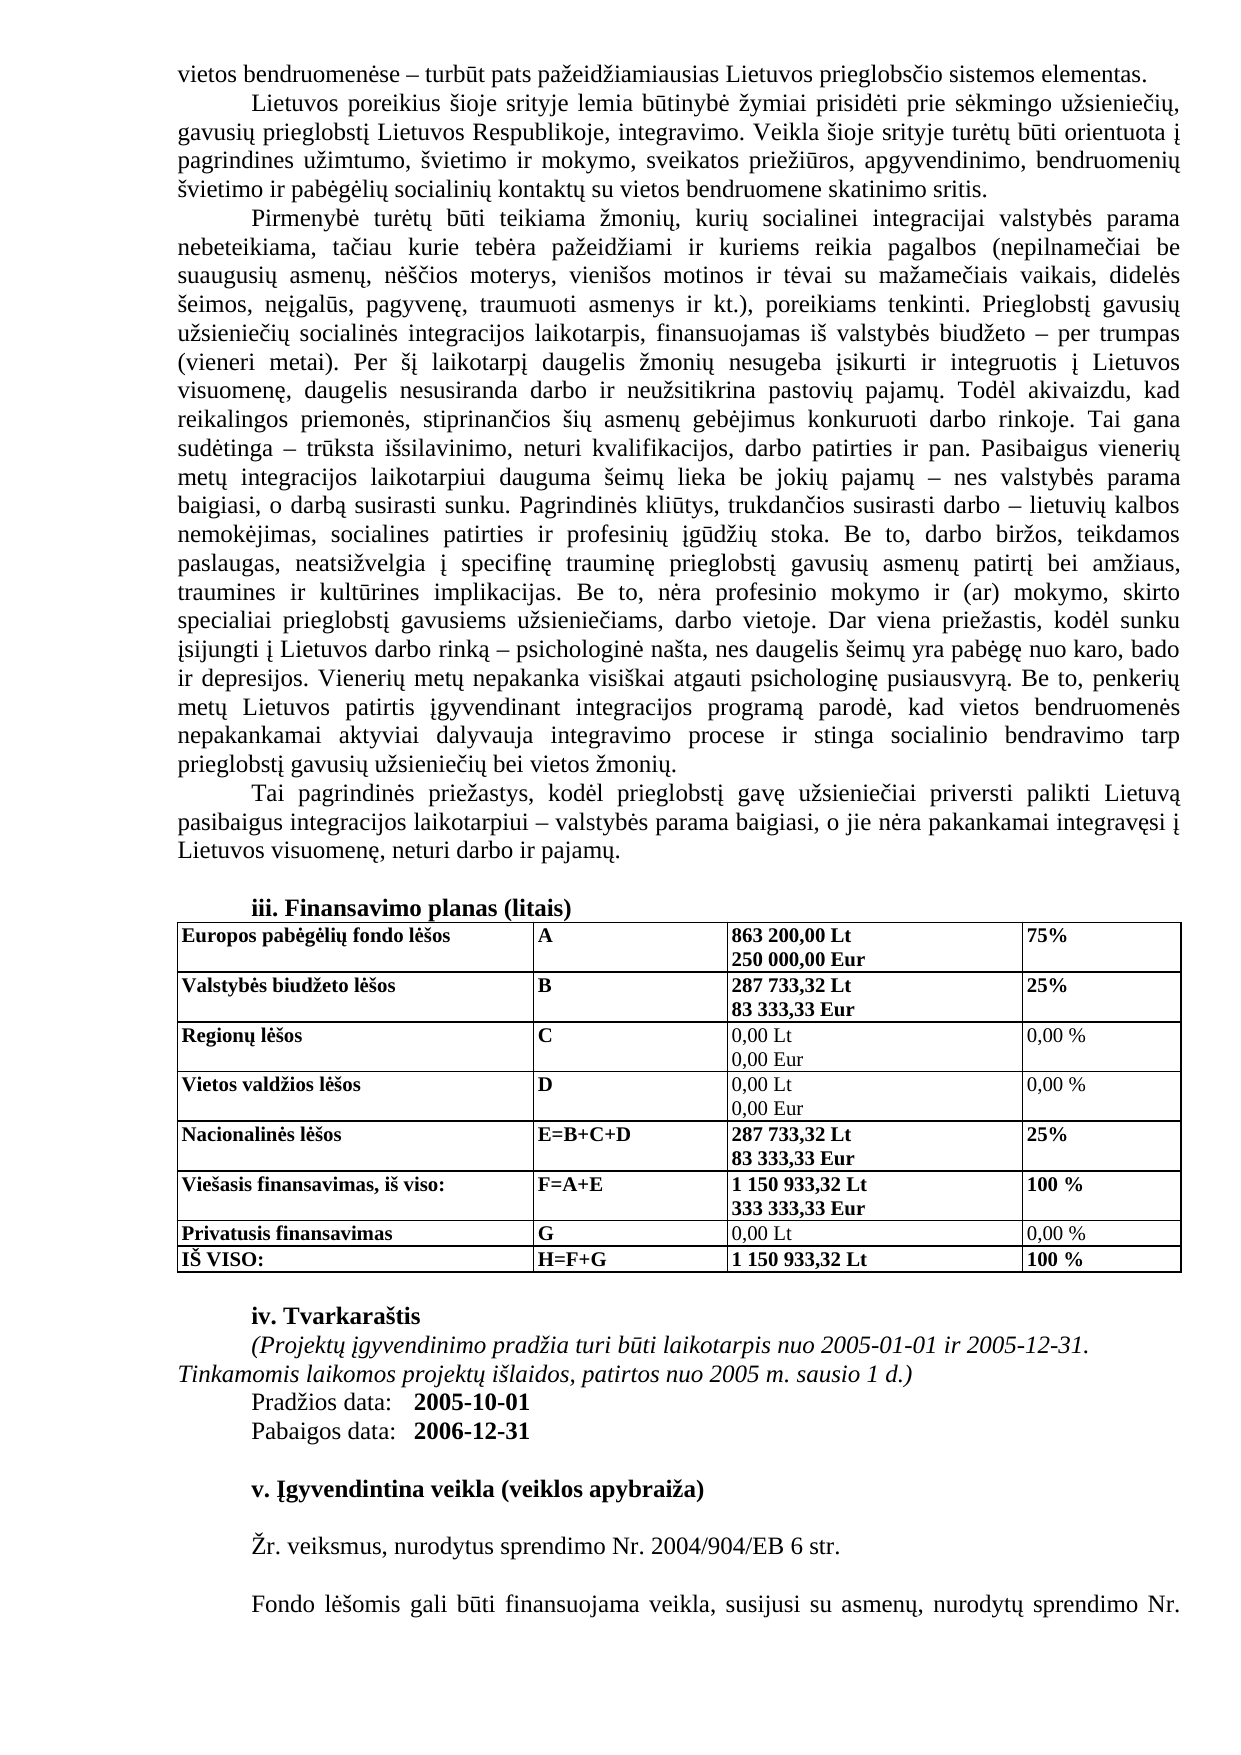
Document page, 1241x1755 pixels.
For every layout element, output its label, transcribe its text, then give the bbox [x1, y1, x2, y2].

table_cell G [534, 1221, 538, 1245]
table_cell E=B+C+D [534, 1122, 727, 1170]
text iv. Tvarkaraštis [177, 1301, 1181, 1330]
text Pabaigos data: 2006-12-31 [177, 1416, 1181, 1445]
text iii. Finansavimo planas (litais) [177, 893, 1181, 922]
table_cell Viešasis finansavimas, iš viso: [178, 1172, 533, 1220]
text Fondo lėšomis gali būti finansuojama veikla, susijusi su asmenų, nurodytų sprendimo Nr. [177, 1589, 1181, 1617]
text v. Įgyvendintina veikla (veiklos apybraiža) [177, 1474, 1181, 1502]
table_cell 25% [1023, 973, 1180, 1021]
text Pirmenybė turėtų būti teikiama žmonių, kurių socialinei integracijai valstybės parama nebeteikiama, tačiau kurie tebėra pažeidžiami ir kuriems reikia pagalbos (nepilnamečiai be suaugusių asmenų, nėščios moterys, vienišos motinos ir tėvai su mažamečiais vaikais, didelės šeimos, neįgalūs, pagyvenę, traumuoti asmenys ir kt.), poreikiams tenkinti. Prieglobstį gavusių užsieniečių socialinės integracijos laikotarpis, finansuojamas iš valstybės biudžeto – per trumpas (vieneri metai). Per šį laikotarpį daugelis žmonių nesugeba įsikurti ir integruotis į Lietuvos visuomenę, daugelis nesusiranda darbo ir neužsitikrina pastovių pajamų. Todėl akivaizdu, kad reikalingos priemonės, stiprinančios šių asmenų gebėjimus konkuruoti darbo rinkoje. Tai gana sudėtinga – trūksta išsilavinimo, neturi kvalifikacijos, darbo patirties ir pan. Pasibaigus vienerių metų integracijos laikotarpiui dauguma šeimų lieka be jokių pajamų – nes valstybės parama baigiasi, o darbą susirasti sunku. Pagrindinės kliūtys, trukdančios susirasti darbo – lietuvių kalbos nemokėjimas, socialines patirties ir profesinių įgūdžių stoka. Be to, darbo biržos, teikdamos paslaugas, neatsižvelgia į specifinę trauminę prieglobstį gavusių asmenų patirtį bei amžiaus, traumines ir kultūrines implikacijas. Be to, nėra profesinio mokymo ir (ar) mokymo, skirto specialiai prieglobstį gavusiems užsieniečiams, darbo vietoje. Dar viena priežastis, kodėl sunku įsijungti į Lietuvos darbo rinką – psichologinė našta, nes daugelis šeimų yra pabėgę nuo karo, bado ir depresijos. Vienerių metų nepakanka visiškai atgauti psichologinę pusiausvyrą. Be to, penkerių metų Lietuvos patirtis įgyvendinant integracijos programą parodė, kad vietos bendruomenės nepakankamai aktyviai dalyvauja integravimo procese ir stinga socialinio bendravimo tarp prieglobstį gavusių užsieniečių bei vietos žmonių. [177, 203, 1181, 778]
table_header A [534, 923, 727, 971]
text vietos bendruomenėse – turbūt pats pažeidžiamiausias Lietuvos prieglobsčio sistemos elementas. [177, 59, 1181, 88]
text Lietuvos poreikius šioje srityje lemia būtinybė žymiai prisidėti prie sėkmingo užsieniečių, gavusių prieglobstį Lietuvos Respublikoje, integravimo. Veikla šioje srityje turėtų būti orientuota į pagrindines užimtumo, švietimo ir mokymo, sveikatos priežiūros, apgyvendinimo, bendruomenių švietimo ir pabėgėlių socialinių kontaktų su vietos bendruomene skatinimo sritis. [177, 88, 1181, 203]
table_cell Regionų lėšos [178, 1023, 533, 1071]
table_header Europos pabėgėlių fondo lėšos [178, 923, 533, 971]
table_cell B [534, 973, 727, 1021]
table_cell Valstybės biudžeto lėšos [178, 973, 533, 1021]
table_cell D [534, 1072, 727, 1120]
table_cell 0,00 % [1023, 1072, 1180, 1120]
text Tai pagrindinės priežastys, kodėl prieglobstį gavę užsieniečiai priversti palikti Lietuvą pasibaigus integracijos laikotarpiui – valstybės parama baigiasi, o jie nėra pakankamai integravęsi į Lietuvos visuomenę, neturi darbo ir pajamų. [177, 778, 1181, 864]
table_cell 25% [1023, 1122, 1180, 1170]
text Žr. veiksmus, nurodytus sprendimo Nr. 2004/904/EB 6 str. [177, 1531, 1181, 1560]
table_cell Vietos valdžios lėšos [178, 1072, 533, 1120]
table_cell 100 % [1023, 1172, 1180, 1220]
table_cell F=A+E [534, 1172, 727, 1220]
table_cell Nacionalinės lėšos [178, 1122, 533, 1170]
table_cell 0,00 % [1023, 1023, 1180, 1071]
table_header 75% [1023, 923, 1180, 971]
table_cell G [723, 1221, 727, 1245]
text (Projektų įgyvendinimo pradžia turi būti laikotarpis nuo 2005-01-01 ir 2005-12-31. Tinkamomis laikomos projektų išlaidos, patirtos nuo 2005 m. sausio 1 d.) [177, 1330, 1181, 1387]
table_cell C [534, 1023, 727, 1071]
text Pradžios data: 2005-10-01 [177, 1387, 1181, 1416]
